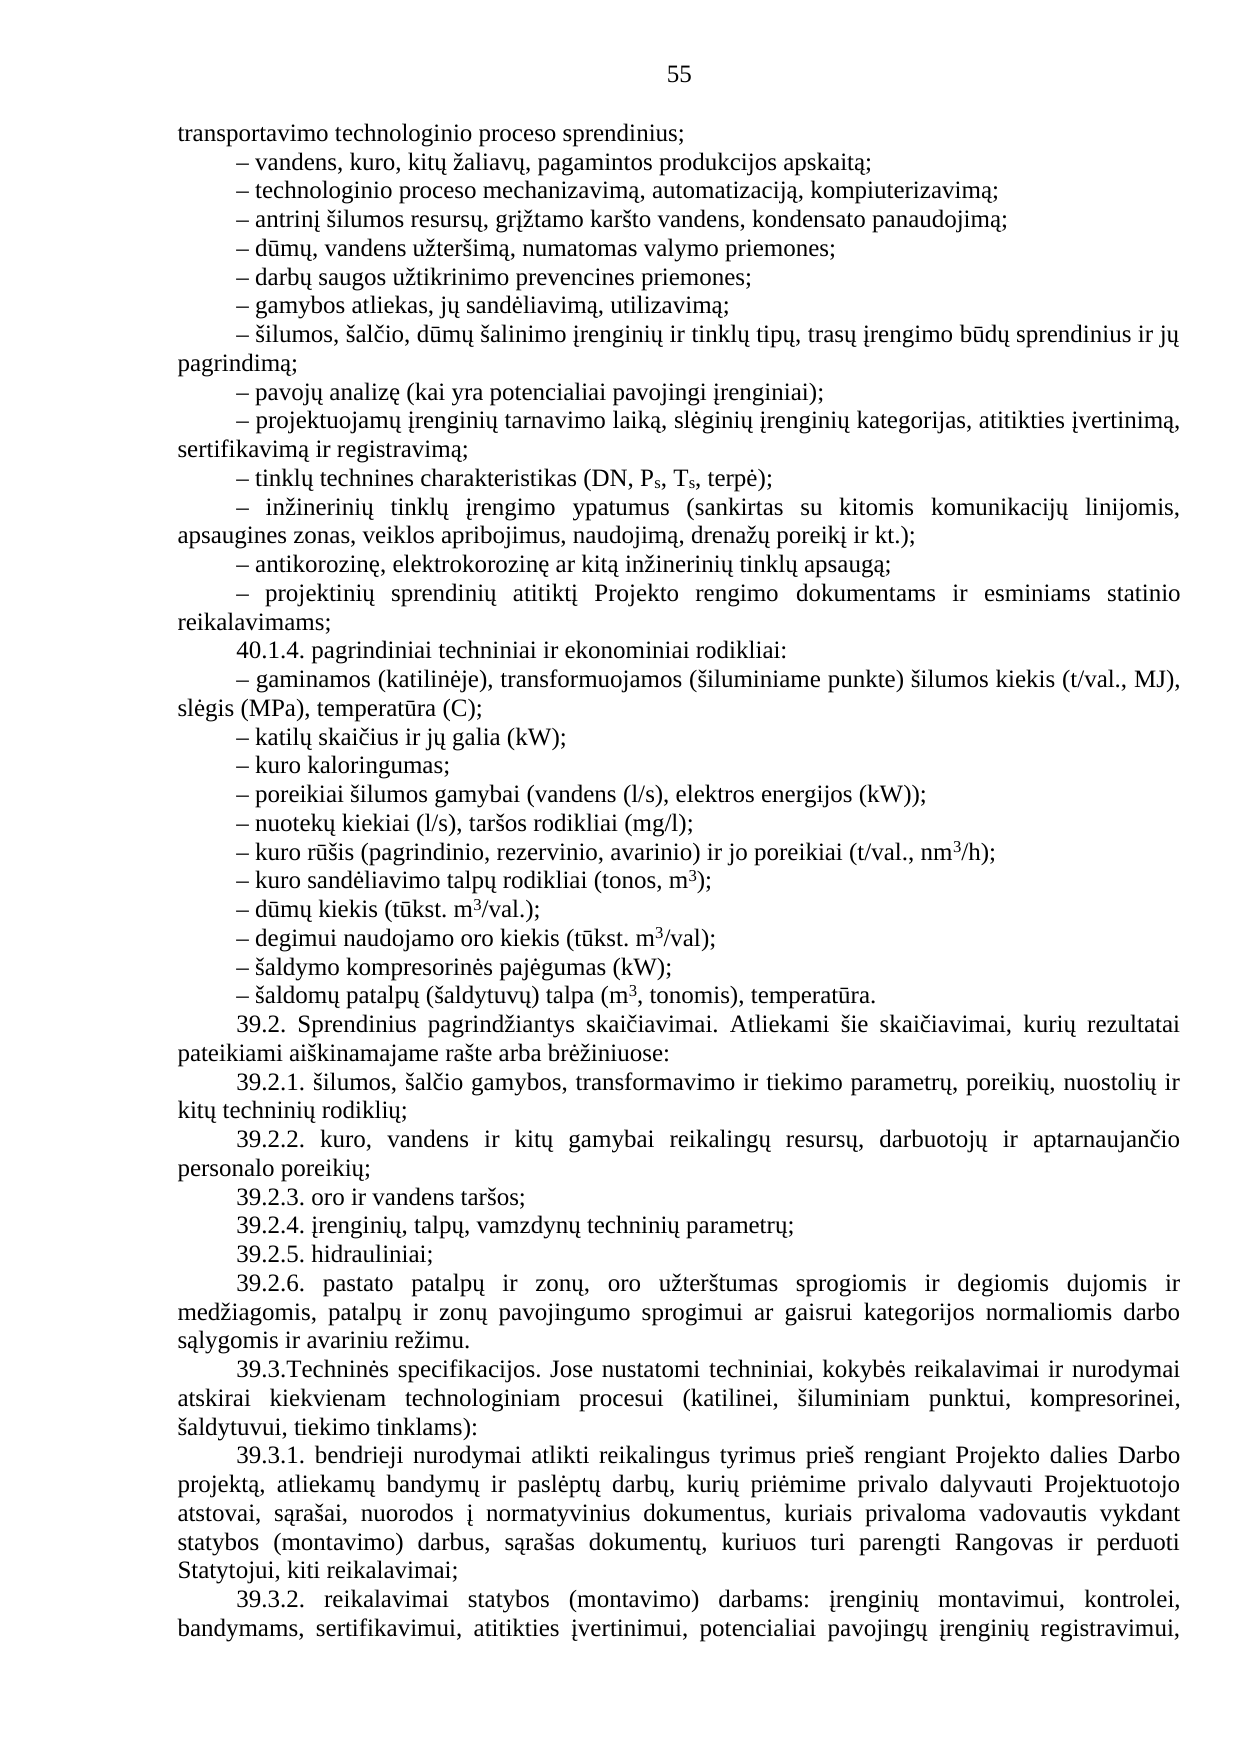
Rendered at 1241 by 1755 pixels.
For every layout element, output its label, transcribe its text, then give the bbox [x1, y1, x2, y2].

text – antikorozinę, elektrokorozinę ar kitą inžinerinių tinklų apsaugą; [177, 549, 1181, 578]
text – šaldomų patalpų (šaldytuvų) talpa (m3, tonomis), temperatūra. [177, 981, 1181, 1009]
text – degimui naudojamo oro kiekis (tūkst. m3/val); [177, 923, 1181, 952]
text – šilumos, šalčio, dūmų šalinimo įrenginių ir tinklų tipų, trasų įrengimo būdų sprendinius ir jų pagrindimą; [177, 319, 1181, 377]
text 39.2.1. šilumos, šalčio gamybos, transformavimo ir tiekimo parametrų, poreikių, nuostolių ir kitų techninių rodiklių; [177, 1067, 1181, 1124]
text – vandens, kuro, kitų žaliavų, pagamintos produkcijos apskaitą; [177, 147, 1181, 176]
text – gaminamos (katilinėje), transformuojamos (šiluminiame punkte) šilumos kiekis (t/val., MJ), slėgis (MPa), temperatūra (C); [177, 664, 1181, 722]
text 39.2. Sprendinius pagrindžiantys skaičiavimai. Atliekami šie skaičiavimai, kurių rezultatai pateikiami aiškinamajame rašte arba brėžiniuose: [177, 1009, 1181, 1067]
text 39.3.2. reikalavimai statybos (montavimo) darbams: įrenginių montavimui, kontrolei, bandymams, sertifikavimui, atitikties įvertinimui, potencialiai pavojingų įrenginių registravimui, [177, 1584, 1181, 1642]
text 39.2.3. oro ir vandens taršos; [177, 1182, 1181, 1211]
text 40.1.4. pagrindiniai techniniai ir ekonominiai rodikliai: [177, 636, 1181, 664]
text – poreikiai šilumos gamybai (vandens (l/s), elektros energijos (kW)); [177, 779, 1181, 808]
text – šaldymo kompresorinės pajėgumas (kW); [177, 952, 1181, 981]
text 39.2.4. įrenginių, talpų, vamzdynų techninių parametrų; [177, 1211, 1181, 1239]
text 39.2.2. kuro, vandens ir kitų gamybai reikalingų resursų, darbuotojų ir aptarnaujančio personalo poreikių; [177, 1124, 1181, 1182]
text – technologinio proceso mechanizavimą, automatizaciją, kompiuterizavimą; [177, 176, 1181, 204]
text – kuro rūšis (pagrindinio, rezervinio, avarinio) ir jo poreikiai (t/val., nm3/h); [177, 837, 1181, 866]
text – inžinerinių tinklų įrengimo ypatumus (sankirtas su kitomis komunikacijų linijomis, apsaugines zonas, veiklos apribojimus, naudojimą, drenažų poreikį ir kt.); [177, 492, 1181, 549]
text 39.2.6. pastato patalpų ir zonų, oro užterštumas sprogiomis ir degiomis dujomis ir medžiagomis, patalpų ir zonų pavojingumo sprogimui ar gaisrui kategorijos normaliomis darbo sąlygomis ir avariniu režimu. [177, 1268, 1181, 1354]
text – kuro sandėliavimo talpų rodikliai (tonos, m3); [177, 866, 1181, 894]
text transportavimo technologinio proceso sprendinius; [177, 118, 1181, 147]
text – antrinį šilumos resursų, grįžtamo karšto vandens, kondensato panaudojimą; [177, 204, 1181, 233]
text – dūmų kiekis (tūkst. m3/val.); [177, 894, 1181, 923]
text 39.3.1. bendrieji nurodymai atlikti reikalingus tyrimus prieš rengiant Projekto dalies Darbo projektą, atliekamų bandymų ir paslėptų darbų, kurių priėmime privalo dalyvauti Projektuotojo atstovai, sąrašai, nuorodos į normatyvinius dokumentus, kuriais privaloma vadovautis vykdant statybos (montavimo) darbus, sąrašas dokumentų, kuriuos turi parengti Rangovas ir perduoti Statytojui, kiti reikalavimai; [177, 1441, 1181, 1584]
text – projektinių sprendinių atitiktį Projekto rengimo dokumentams ir esminiams statinio reikalavimams; [177, 578, 1181, 636]
text 39.2.5. hidrauliniai; [177, 1239, 1181, 1268]
text – pavojų analizę (kai yra potencialiai pavojingi įrenginiai); [177, 377, 1181, 406]
text 39.3.Techninės specifikacijos. Jose nustatomi techniniai, kokybės reikalavimai ir nurodymai atskirai kiekvienam technologiniam procesui (katilinei, šiluminiam punktui, kompresorinei, šaldytuvui, tiekimo tinklams): [177, 1354, 1181, 1441]
text – projektuojamų įrenginių tarnavimo laiką, slėginių įrenginių kategorijas, atitikties įvertinimą, sertifikavimą ir registravimą; [177, 406, 1181, 463]
text – nuotekų kiekiai (l/s), taršos rodikliai (mg/l); [177, 808, 1181, 837]
text – tinklų technines charakteristikas (DN, Ps, Ts, terpė); [177, 463, 1181, 492]
text – gamybos atliekas, jų sandėliavimą, utilizavimą; [177, 291, 1181, 319]
text – katilų skaičius ir jų galia (kW); [177, 722, 1181, 751]
text – kuro kaloringumas; [177, 751, 1181, 779]
text – dūmų, vandens užteršimą, numatomas valymo priemones; [177, 233, 1181, 262]
text – darbų saugos užtikrinimo prevencines priemones; [177, 262, 1181, 291]
